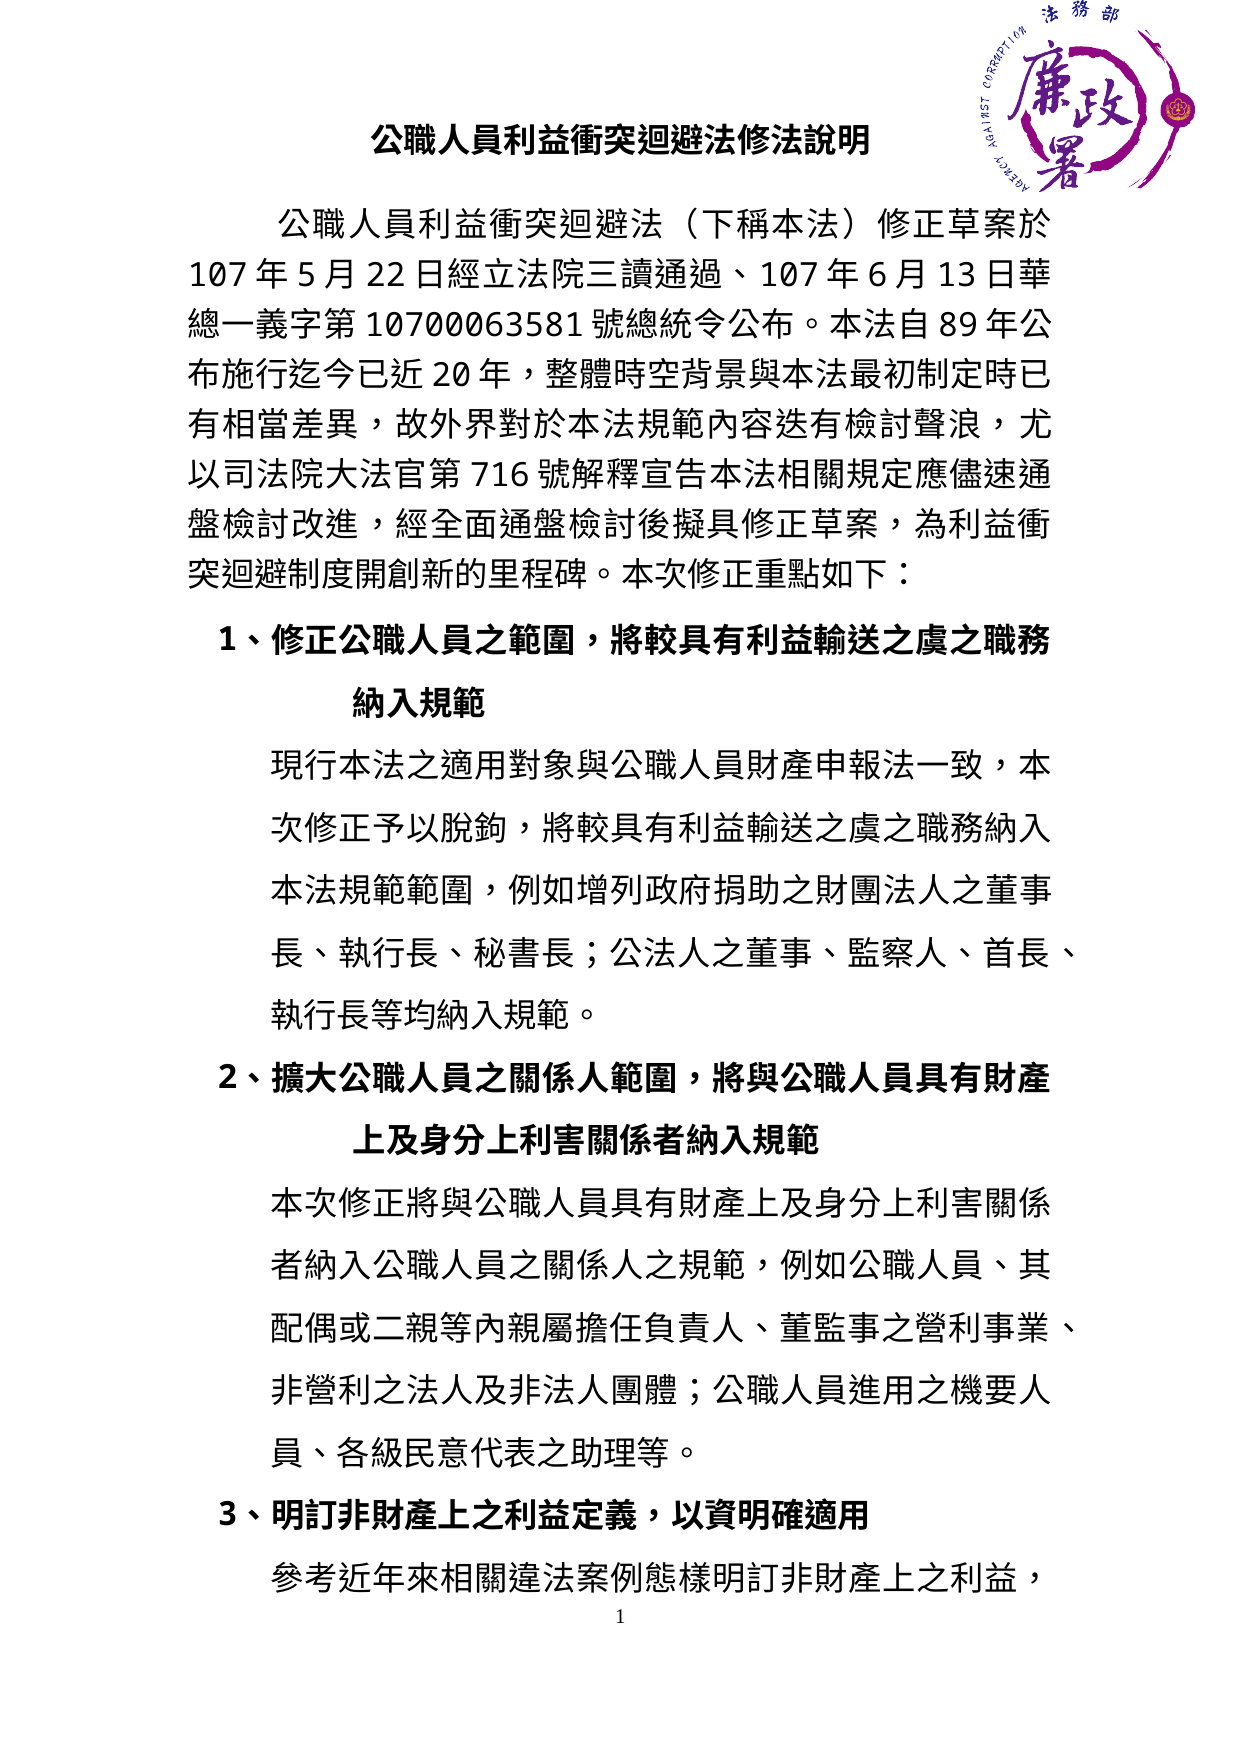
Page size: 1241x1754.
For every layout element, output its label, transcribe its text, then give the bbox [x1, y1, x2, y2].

text 公職人員利益衝突迴避法（下稱本法）修正草案於107年5月22日經立法院三讀通過、107年6月13日華總一義字第10700063581號總統令公布。本法自89年公布施行迄今已近20年，整體時空背景與本法最初制定時已有相當差異，故外界對於本法規範內容迭有檢討聲浪，尤以司法院大法官第716號解釋宣告本法相關規定應儘速通盤檢討改進，經全面通盤檢討後擬具修正草案，為利益衝突迴避制度開創新的里程碑。本次修正重點如下： [187, 196, 1053, 596]
text 本次修正將與公職人員具有財產上及身分上利害關係者納入公職人員之關係人之規範，例如公職人員、其配偶或二親等內親屬擔任負責人、董監事之營利事業、非營利之法人及非法人團體；公職人員進用之機要人員、各級民意代表之助理等。 [270, 1159, 1053, 1471]
text 參考近年來相關違法案例態樣明訂非財產上之利益， [270, 1534, 1053, 1596]
list 擴大公職人員之關係人範圍，將與公職人員具有財產上及身分上利害關係者納入規範 [217, 1034, 1053, 1159]
text 現行本法之適用對象與公職人員財產申報法一致，本次修正予以脫鉤，將較具有利益輸送之虞之職務納入本法規範範圍，例如增列政府捐助之財團法人之董事長、執行長、秘書長；公法人之董事、監察人、首長、執行長等均納入規範。 [270, 721, 1053, 1034]
text 公職人員利益衝突迴避法修法說明 [187, 96, 1053, 159]
list 明訂非財產上之利益定義，以資明確適用 [217, 1471, 1053, 1534]
list 修正公職人員之範圍，將較具有利益輸送之虞之職務納入規範 [217, 596, 1053, 721]
